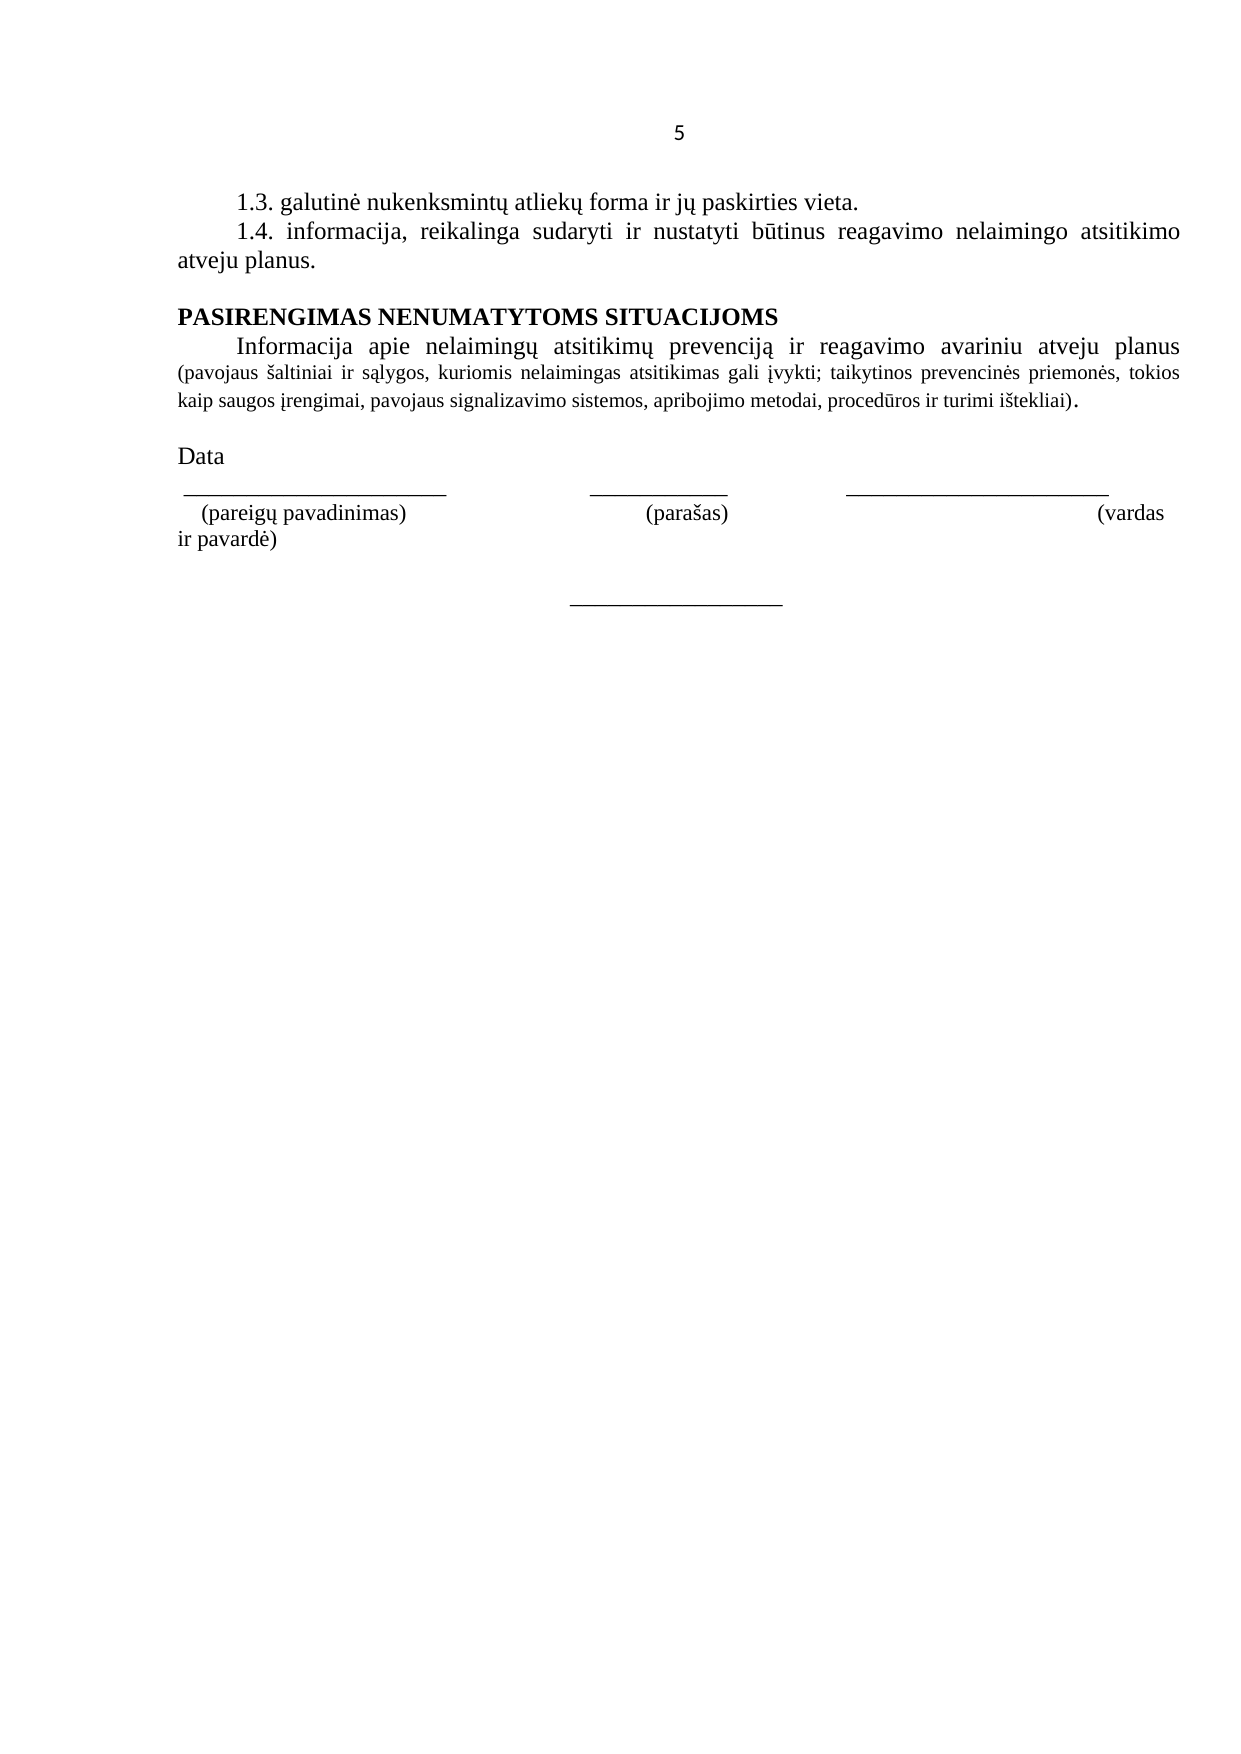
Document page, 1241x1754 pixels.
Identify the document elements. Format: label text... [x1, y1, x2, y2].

text Data [177, 441, 1181, 470]
text Informacija apie nelaimingų atsitikimų prevenciją ir reagavimo avariniu atveju planus (pavojaus šaltiniai ir sąlygos, kuriomis nelaimingas atsitikimas gali įvykti; taikytinos prevencinės priemonės, tokios kaip saugos įrengimai, pavojaus signalizavimo sistemos, apribojimo metodai, procedūros ir turimi ištekliai). [177, 331, 1181, 413]
text PASIRENGIMAS NENUMATYTOMS SITUACIJOMS [177, 302, 1181, 331]
text (pareigų pavadinimas) (parašas) (vardas ir pavardė) [177, 499, 1181, 552]
text 1.3. galutinė nukenksmintų atliekų forma ir jų paskirties vieta. [177, 187, 1181, 216]
text _________________ [177, 580, 1181, 609]
text 1.4. informacija, reikalinga sudaryti ir nustatyti būtinus reagavimo nelaimingo atsitikimo atveju planus. [177, 216, 1181, 274]
text _____________________ ___________ _____________________ [177, 470, 1181, 499]
